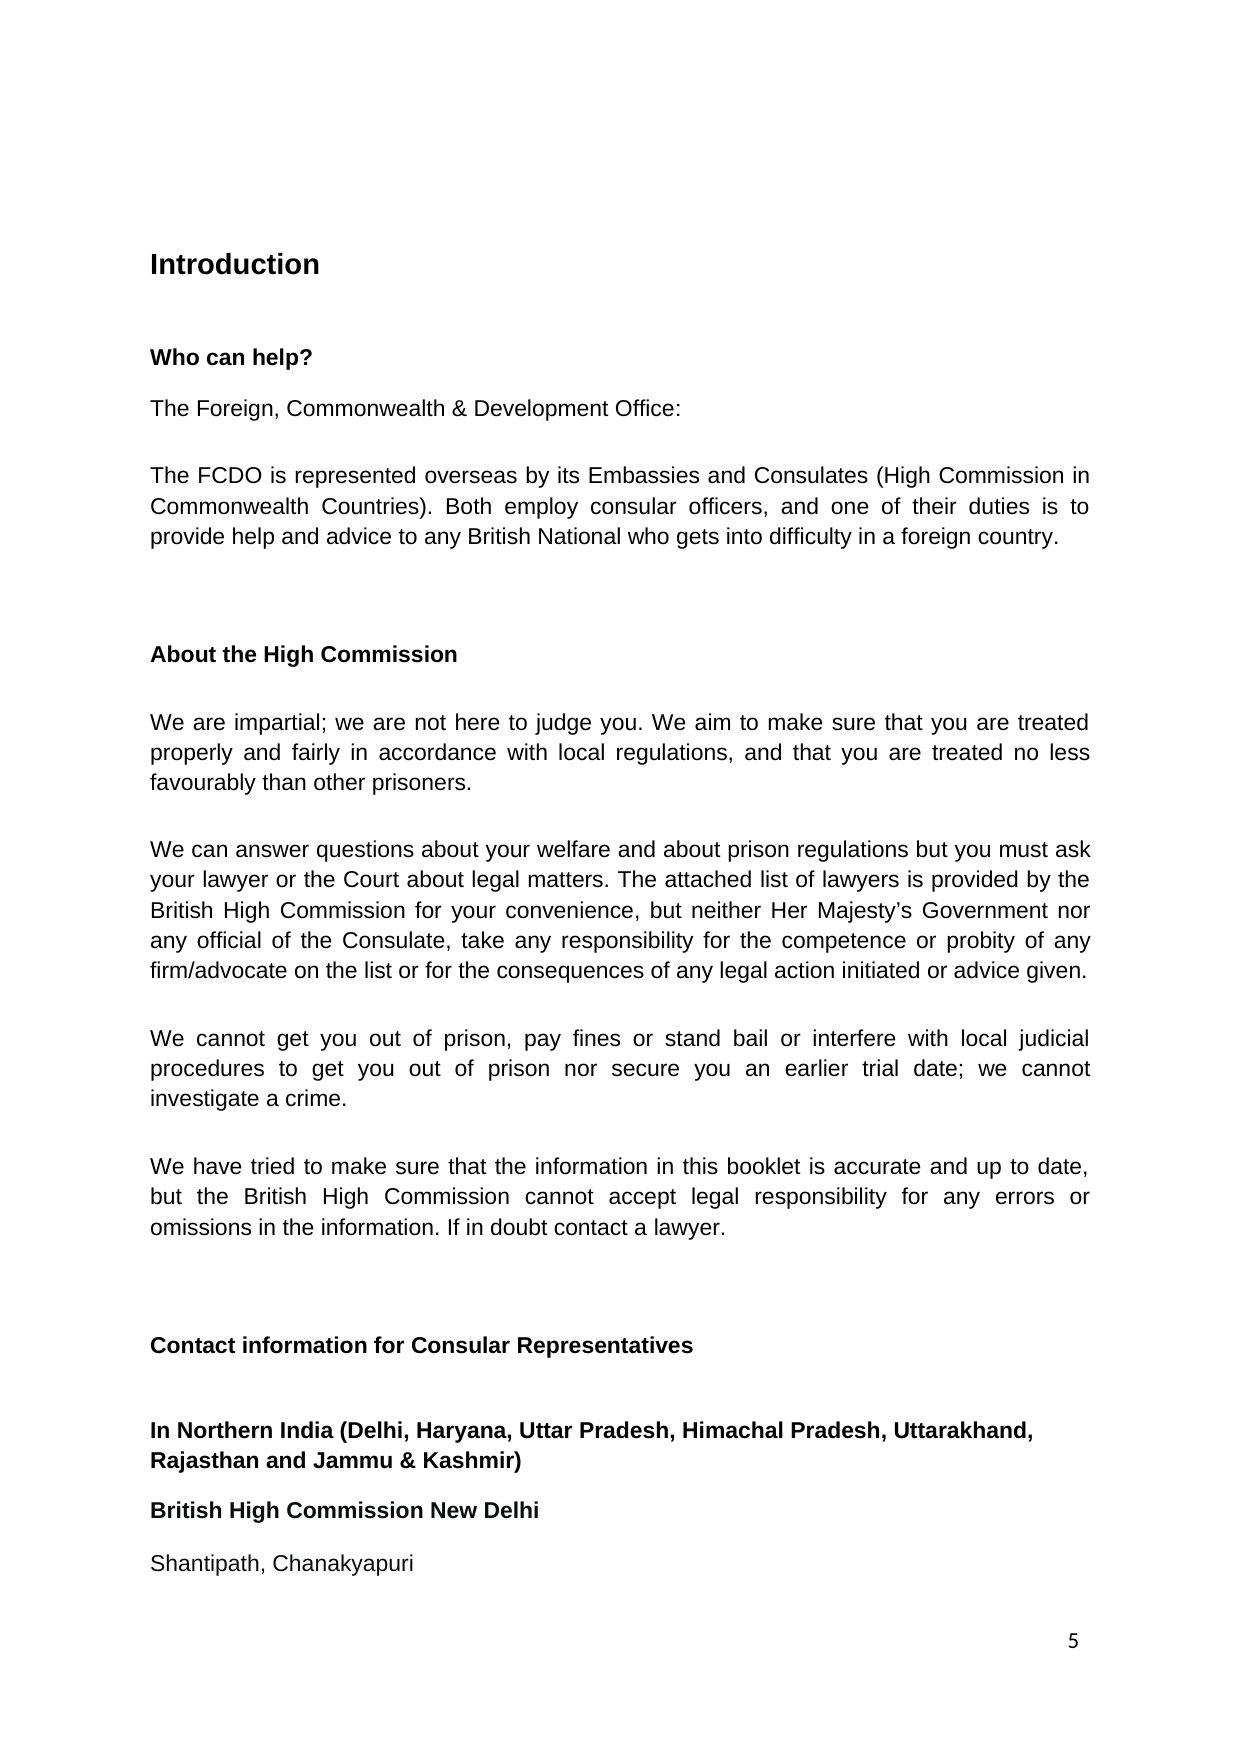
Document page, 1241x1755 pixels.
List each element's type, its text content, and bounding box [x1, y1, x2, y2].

subtitle About the High Commission [150, 641, 1103, 668]
subtitle Who can help? [150, 343, 1103, 370]
text We can answer questions about your welfare and about prison regulations but you must ask your lawyer or the Court about legal matters. The attached list of lawyers is provided by the British High Commission for your convenience, but neither Her Majesty’s Government nor any official of the Consulate, take any responsibility for the competence or probity of any firm/advocate on the list or for the consequences of any legal action initiated or advice given. [150, 836, 1091, 983]
text We are impartial; we are not here to judge you. We aim to make sure that you are treated properly and fairly in accordance with local regulations, and that you are treated no less favourably than other prisoners. [150, 709, 1091, 796]
subtitle Introduction [150, 247, 1103, 280]
text The FCDO is represented overseas by its Embassies and Consulates (High Commission in Commonwealth Countries). Both employ consular officers, and one of their duties is to provide help and advice to any British National who gets into difficulty in a foreign country. [150, 462, 1091, 549]
subtitle Contact information for Consular Representatives [150, 1332, 1103, 1359]
text British High Commission New Delhi [150, 1497, 1103, 1523]
text In Northern India (Delhi, Haryana, Uttar Pradesh, Himachal Pradesh, Uttarakhand, Rajasthan and Jammu & Kashmir) [150, 1417, 1036, 1473]
text Shantipath, Chanakyapuri [150, 1549, 416, 1576]
text The Foreign, Commonwealth & Development Office: [150, 395, 1103, 421]
text We have tried to make sure that the information in this booklet is accurate and up to date, but the British High Commission cannot accept legal responsibility for any errors or omissions in the information. If in doubt contact a lawyer. [150, 1153, 1091, 1240]
text We cannot get you out of prison, pay fines or stand bail or interfere with local judicial procedures to get you out of prison nor secure you an earlier trial date; we cannot investigate a crime. [150, 1025, 1091, 1112]
